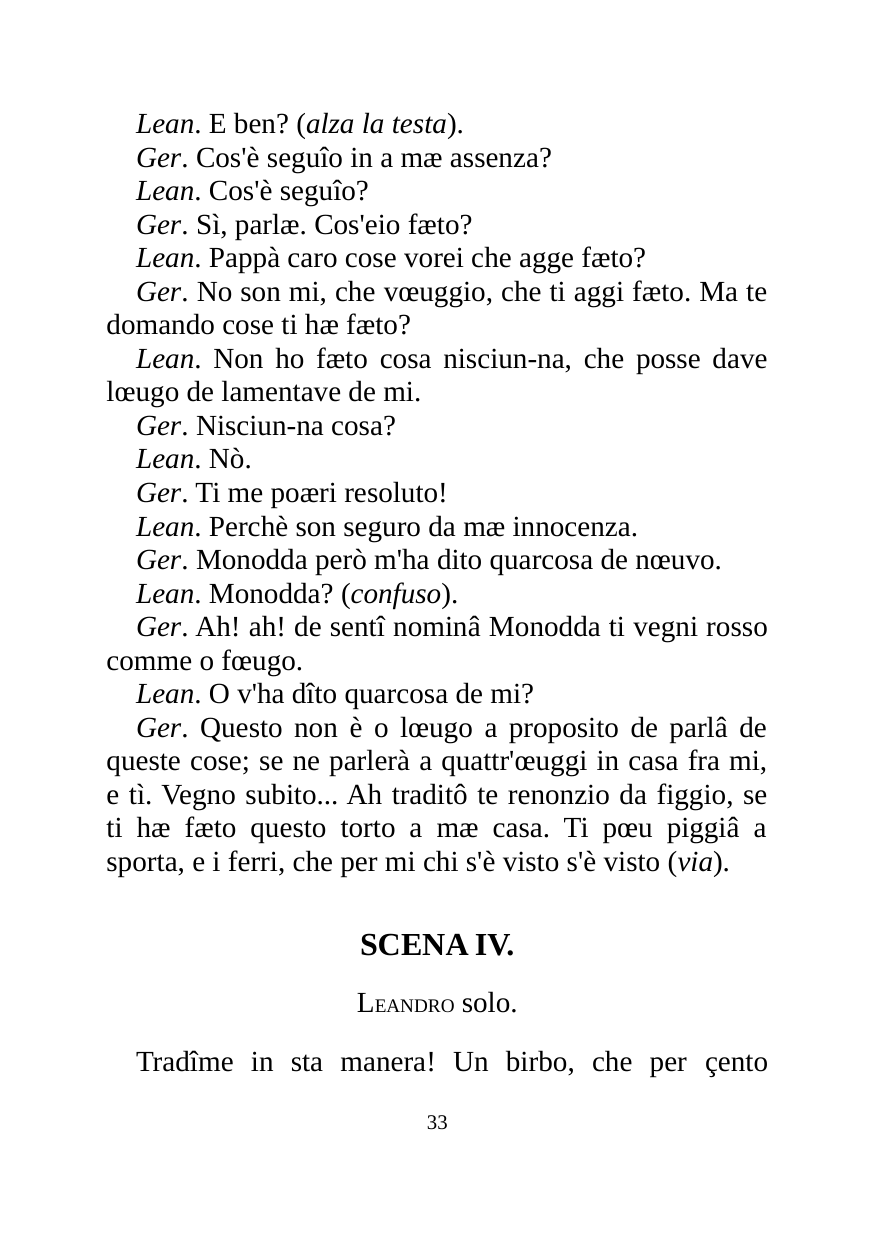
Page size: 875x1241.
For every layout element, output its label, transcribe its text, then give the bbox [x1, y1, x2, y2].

text Ger. Monodda però m'ha dito quarcosa de nœuvo. [106, 542, 768, 576]
text Lean. Pappà caro cose vorei che agge fæto? [106, 240, 768, 274]
text Lean. Cos'è seguîo? [106, 173, 768, 207]
text Ger. Ti me poæri resoluto! [106, 475, 768, 509]
text Lean. Perchè son seguro da mæ innocenza. [106, 509, 768, 542]
text Ger. Nisciun-na cosa? [106, 408, 768, 442]
text Lean. O v'ha dîto quarcosa de mi? [106, 676, 768, 710]
text Lean. Monodda? (confuso). [106, 576, 768, 609]
subtitle SCENA IV. [106, 925, 768, 962]
text Lean. Non ho fæto cosa nisciun-na, che posse dave lœugo de lamentave de mi. [106, 341, 768, 408]
text Leandro solo. [106, 986, 768, 1019]
text Ger. Ah! ah! de sentî nominâ Monodda ti vegni rosso comme o fœugo. [106, 609, 768, 676]
text Tradîme in sta manera! Un birbo, che per çento [106, 1044, 768, 1078]
text Ger. Cos'è seguîo in a mæ assenza? [106, 140, 768, 173]
text Lean. Nò. [106, 442, 768, 475]
text Ger. Sì, parlæ. Cos'eio fæto? [106, 207, 768, 240]
text Ger. Questo non è o lœugo a proposito de parlâ de queste cose; se ne parlerà a quattr'œuggi in casa fra mi, e tì. Vegno subito... Ah traditô te renonzio da figgio, se ti hæ fæto questo torto a mæ casa. Ti pœu piggiâ a sporta, e i ferri, che per mi chi s'è visto s'è visto (via). [106, 710, 768, 878]
text Lean. E ben? (alza la testa). [106, 106, 768, 140]
text Ger. No son mi, che vœuggio, che ti aggi fæto. Ma te domando cose ti hæ fæto? [106, 274, 768, 341]
